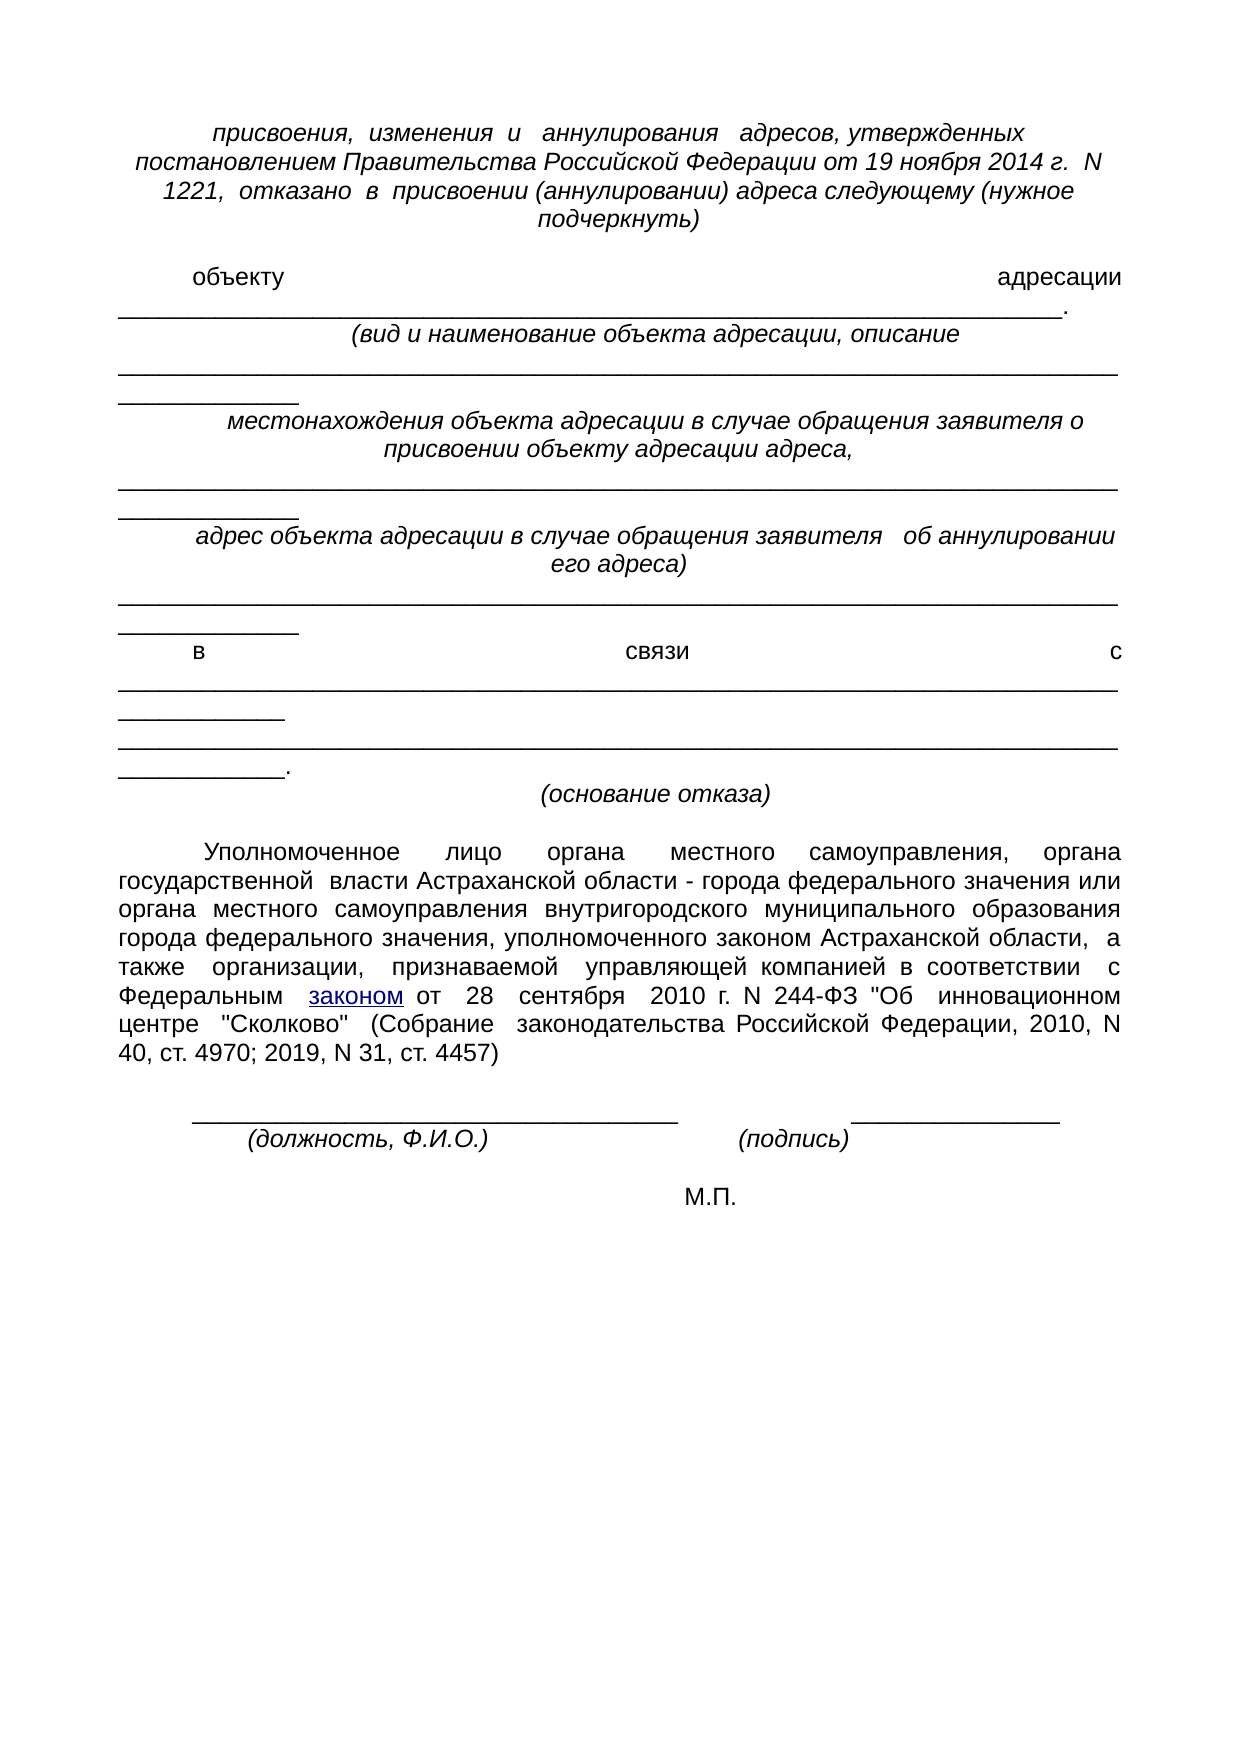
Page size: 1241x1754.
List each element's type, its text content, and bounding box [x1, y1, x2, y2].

text (вид и наименование объекта адресации, описание [118, 319, 1122, 348]
text Уполномоченное лицо органа местного самоуправления, органа государственной власти Астраханской области - города федерального значения или органа местного самоуправления внутригородского муниципального образования города федерального значения, уполномоченного законом Астраханской области, а также организации, признаваемой управляющей компанией в соответствии с Федеральным законом от 28 сентября 2010 г. N 244-ФЗ "Об инновационном центре "Сколково" (Собрание законодательства Российской Федерации, 2010, N 40, ст. 4970; 2019, N 31, ст. 4457) [118, 837, 1122, 1067]
text объекту адресации ____________________________________________________________________. [118, 262, 1122, 319]
text ___________________________________ _______________ [118, 1096, 1122, 1124]
text адрес объекта адресации в случае обращения заявителя об аннулировании его адреса) [118, 521, 1122, 578]
text присвоения, изменения и аннулирования адресов, утвержденных постановлением Правительства Российской Федерации от 19 ноября 2014 г. N 1221, отказано в присвоении (аннулировании) адреса следующему (нужное подчеркнуть) [118, 118, 1122, 233]
text _____________________________________________________________________________________ [118, 578, 1122, 636]
text ____________________________________________________________________________________. [118, 722, 1122, 779]
text _____________________________________________________________________________________ [118, 348, 1122, 406]
text (основание отказа) [118, 779, 1122, 808]
text М.П. [118, 1182, 1122, 1211]
text _____________________________________________________________________________________ [118, 463, 1122, 521]
text местонахождения объекта адресации в случае обращения заявителя о присвоении объекту адресации адреса, [118, 406, 1122, 463]
text в связи с ____________________________________________________________________________________ [118, 636, 1122, 722]
text (должность, Ф.И.О.) (подпись) [118, 1124, 1122, 1153]
